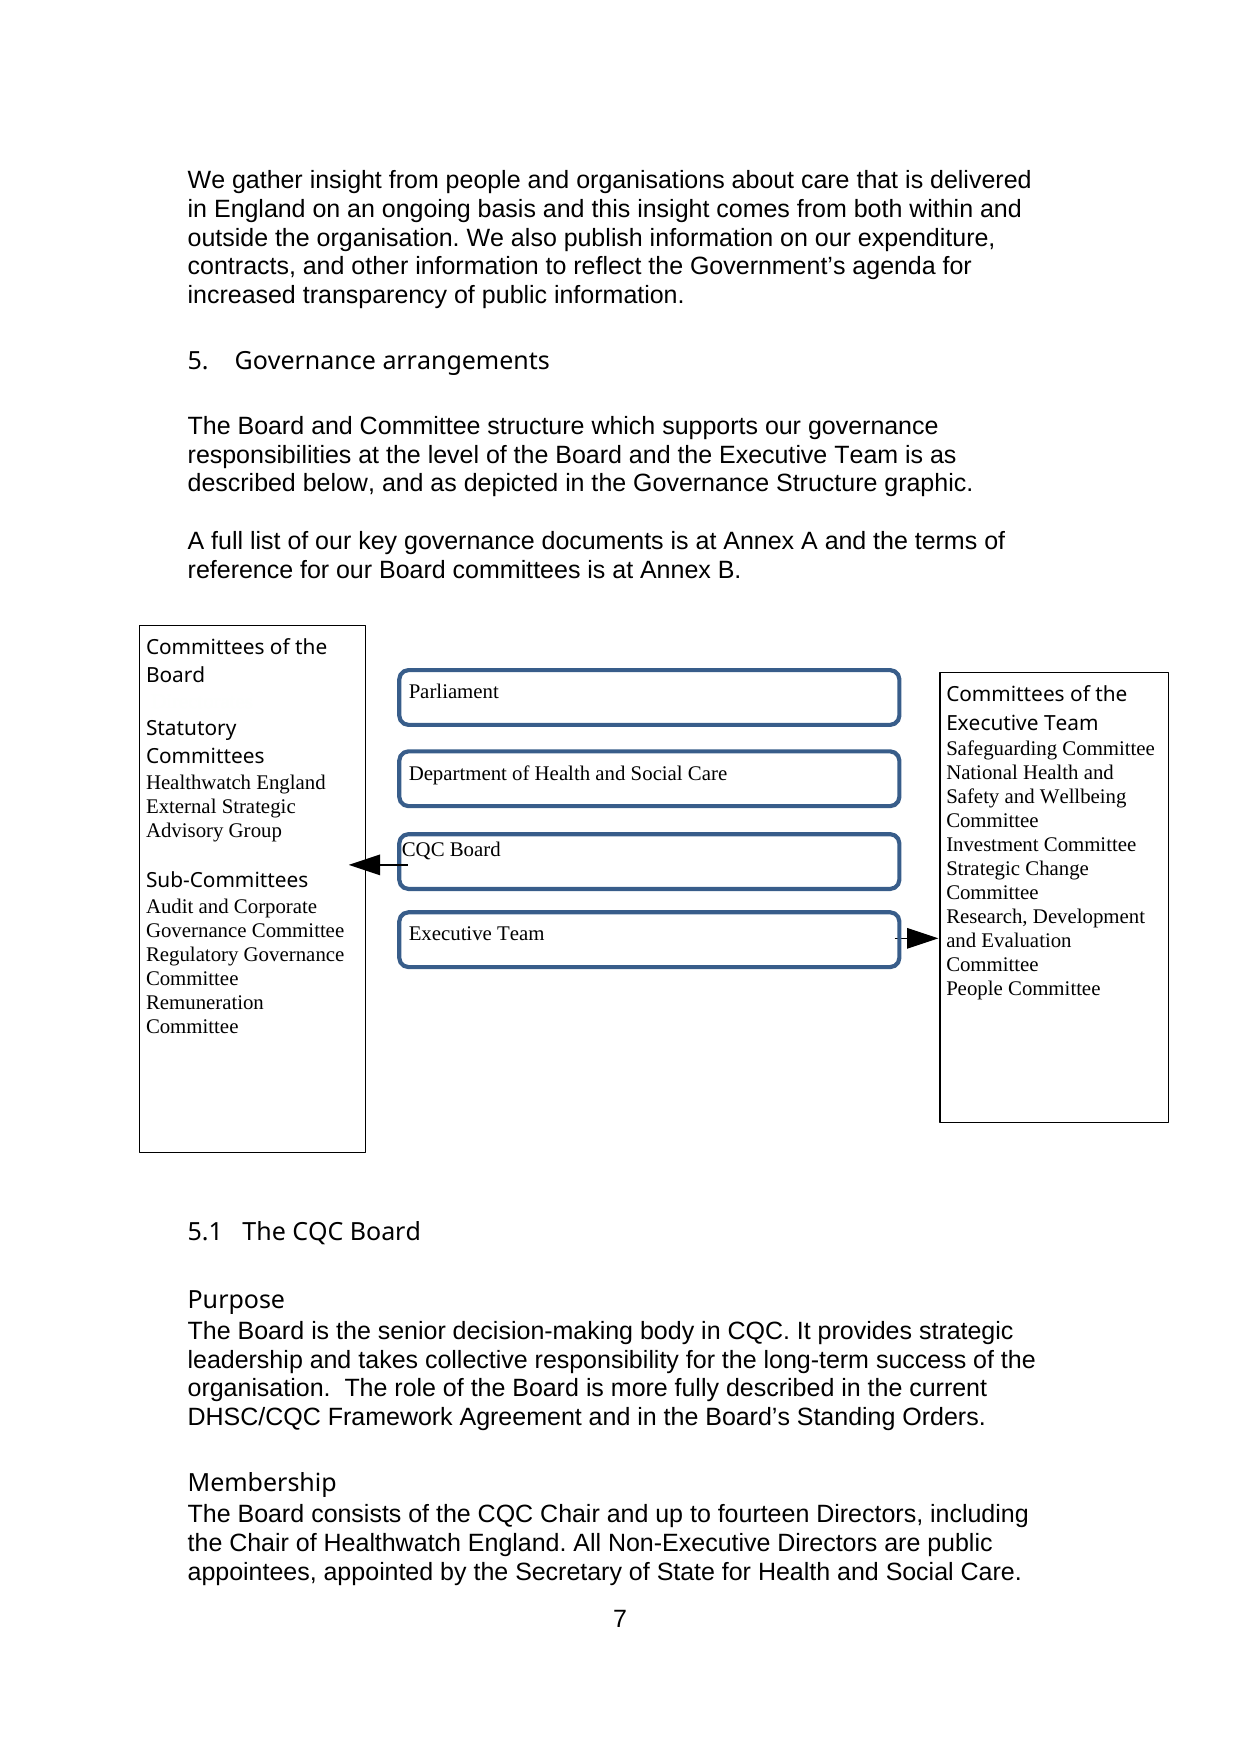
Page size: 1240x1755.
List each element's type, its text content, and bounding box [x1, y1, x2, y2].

text The Board is the senior decision-making body in CQC. It provides strategic leadership and takes collective responsibility for the long-term success of the organisation. The role of the Board is more fully described in the current DHSC/CQC Framework Agreement and in the Board’s Standing Orders. [187, 1316, 1052, 1431]
text We gather insight from people and organisations about care that is delivered in England on an ongoing basis and this insight comes from both within and outside the organisation. We also publish information on our expenditure, contracts, and other information to reflect the Government’s agenda for increased transparency of public information. [187, 165, 1052, 309]
text Purpose [187, 1282, 1052, 1316]
text A full list of our key governance documents is at Annex A and the terms of reference for our Board committees is at Annex B. [187, 526, 1052, 583]
text The Board and Committee structure which supports our governance [187, 411, 1052, 440]
text Membership [187, 1465, 1052, 1499]
text The Board consists of the CQC Chair and up to fourteen Directors, including the Chair of Healthwatch England. All Non-Executive Directors are public appointees, appointed by the Secretary of State for Health and Social Care. [187, 1499, 1052, 1585]
text 5.1 The CQC Board [187, 1214, 1052, 1248]
text 5. Governance arrangements [187, 343, 1052, 377]
text responsibilities at the level of the Board and the Executive Team is as described below, and as depicted in the Governance Structure graphic. [187, 440, 1052, 497]
